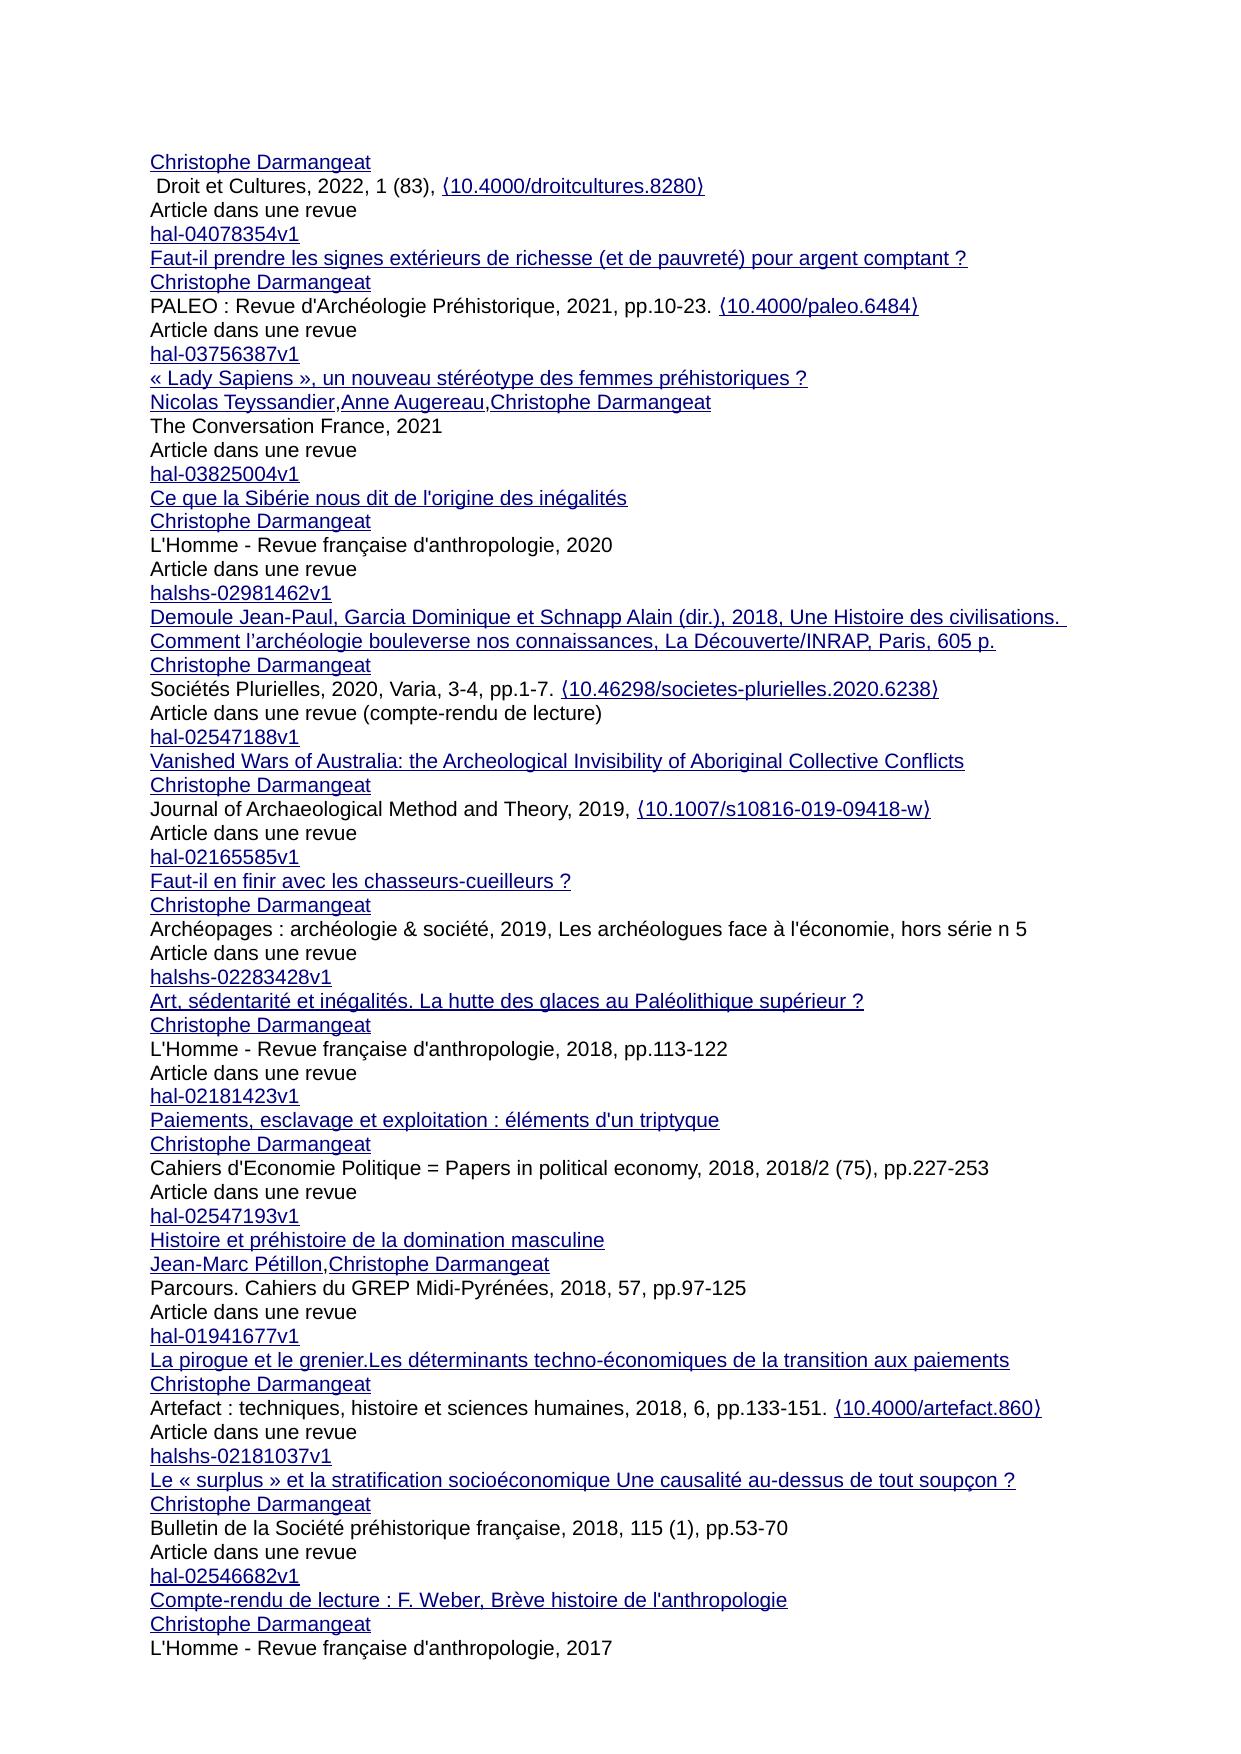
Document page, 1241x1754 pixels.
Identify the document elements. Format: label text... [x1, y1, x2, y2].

table_cell Paiements, esclavage et exploitation : éléments d'un triptyque Christophe Darmangeat Cahiers d'Economie Politique = Papers in political economy, 2018, 2018/2 (75), pp.227-253 Article dans une revue hal-02547193v1 [150, 1108, 1090, 1228]
table_cell Christophe Darmangeat Droit et Cultures, 2022, 1 (83), ⟨10.4000/droitcultures.8280⟩ Article dans une revue hal-04078354v1 [150, 150, 1090, 246]
table_cell La pirogue et le grenier.Les déterminants techno-économiques de la transition aux paiements Christophe Darmangeat Artefact : techniques, histoire et sciences humaines, 2018, 6, pp.133-151. ⟨10.4000/artefact.860⟩ Article dans une revue halshs-02181037v1 [150, 1348, 1090, 1468]
table_cell Faut-il en finir avec les chasseurs-cueilleurs ? Christophe Darmangeat Archéopages : archéologie & société, 2019, Les archéologues face à l'économie, hors série n 5 Article dans une revue halshs-02283428v1 [150, 869, 1090, 988]
table_cell Art, sédentarité et inégalités. La hutte des glaces au Paléolithique supérieur ? Christophe Darmangeat L'Homme - Revue française d'anthropologie, 2018, pp.113-122 Article dans une revue hal-02181423v1 [150, 989, 1090, 1108]
table_cell Vanished Wars of Australia: the Archeological Invisibility of Aboriginal Collective Conflicts Christophe Darmangeat Journal of Archaeological Method and Theory, 2019, ⟨10.1007/s10816-019-09418-w⟩ Article dans une revue hal-02165585v1 [150, 749, 1090, 869]
table_cell « Lady Sapiens », un nouveau stéréotype des femmes préhistoriques ? Nicolas Teyssandier,Anne Augereau,Christophe Darmangeat The Conversation France, 2021 Article dans une revue hal-03825004v1 [150, 366, 1090, 485]
table_cell Histoire et préhistoire de la domination masculine Jean-Marc Pétillon,Christophe Darmangeat Parcours. Cahiers du GREP Midi-Pyrénées, 2018, 57, pp.97-125 Article dans une revue hal-01941677v1 [150, 1228, 1090, 1348]
table_cell Ce que la Sibérie nous dit de l'origine des inégalités Christophe Darmangeat L'Homme - Revue française d'anthropologie, 2020 Article dans une revue halshs-02981462v1 [150, 485, 1090, 605]
table_cell Compte-rendu de lecture : F. Weber, Brève histoire de l'anthropologie Christophe Darmangeat L'Homme - Revue française d'anthropologie, 2017 [150, 1588, 1090, 1659]
table_cell Demoule Jean-Paul, Garcia Dominique et Schnapp Alain (dir.), 2018, Une Histoire des civilisations. Comment l’archéologie bouleverse nos connaissances, La Découverte/INRAP, Paris, 605 p. Christophe Darmangeat Sociétés Plurielles, 2020, Varia, 3-4, pp.1-7. ⟨10.46298/societes-plurielles.2020.6238⟩ Article dans une revue (compte-rendu de lecture) hal-02547188v1 [150, 605, 1090, 749]
table_cell Faut-il prendre les signes extérieurs de richesse (et de pauvreté) pour argent comptant ? Christophe Darmangeat PALEO : Revue d'Archéologie Préhistorique, 2021, pp.10-23. ⟨10.4000/paleo.6484⟩ Article dans une revue hal-03756387v1 [150, 246, 1090, 366]
table_cell Le « surplus » et la stratification socioéconomique Une causalité au-dessus de tout soupçon ? Christophe Darmangeat Bulletin de la Société préhistorique française, 2018, 115 (1), pp.53-70 Article dans une revue hal-02546682v1 [150, 1468, 1090, 1587]
